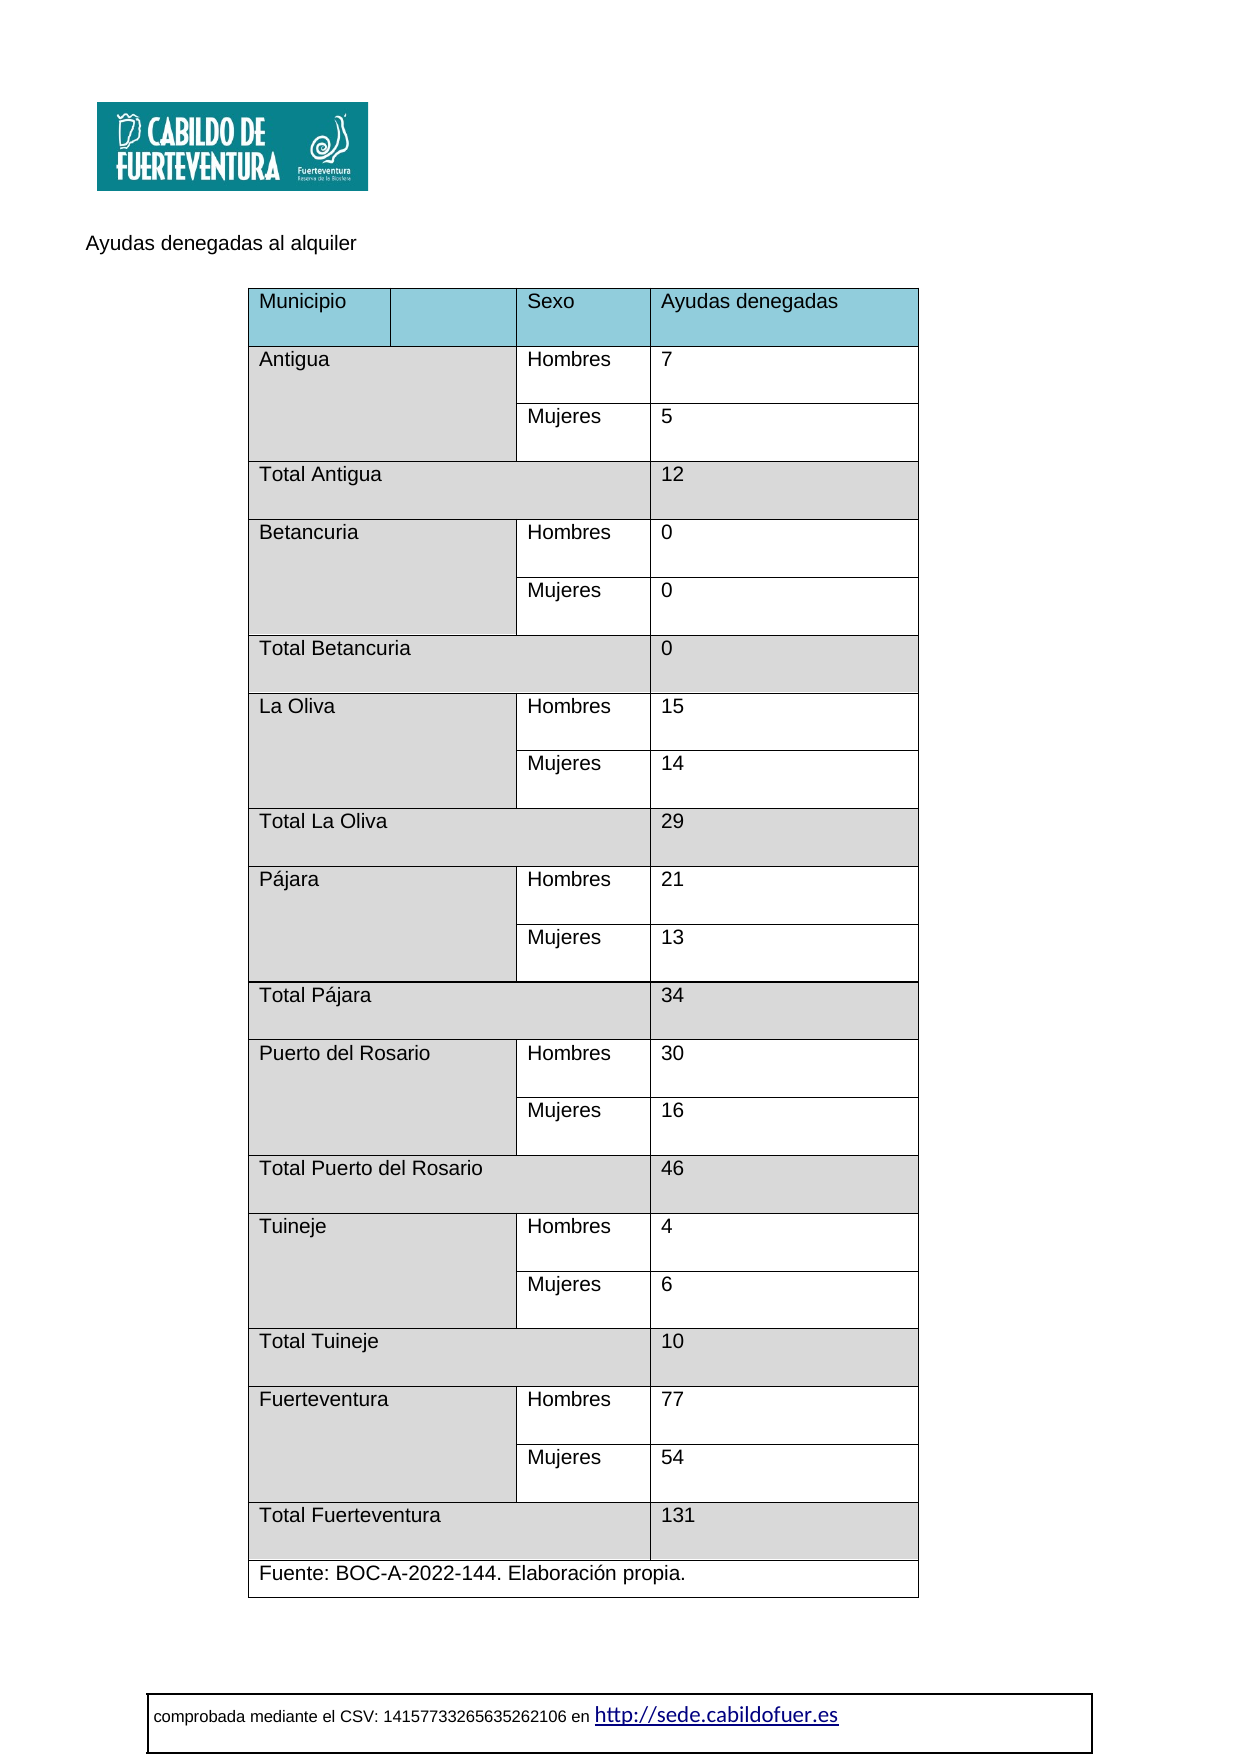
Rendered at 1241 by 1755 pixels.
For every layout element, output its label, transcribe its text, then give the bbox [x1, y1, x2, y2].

table_cell Mujeres [517, 1098, 650, 1155]
table_cell Mujeres [517, 578, 650, 634]
table_cell Antigua [249, 347, 516, 461]
table_header Municipio [249, 289, 390, 346]
table_cell Total Tuineje [249, 1329, 650, 1386]
table_cell 21 [651, 867, 918, 924]
table_cell 14 [651, 751, 918, 808]
table_cell 29 [651, 809, 918, 866]
table_cell 0 [651, 578, 918, 634]
table_cell Hombres [517, 347, 650, 403]
table_cell Pájara [249, 867, 516, 981]
table_cell Betancuria [249, 520, 516, 634]
table_cell 46 [651, 1156, 918, 1213]
table_cell 131 [651, 1503, 918, 1559]
table_cell Mujeres [517, 1272, 650, 1328]
table_cell 10 [651, 1329, 918, 1386]
table_cell Mujeres [517, 404, 650, 461]
table_cell Total Betancuria [249, 636, 650, 692]
table_cell Fuerteventura [249, 1387, 516, 1502]
table_cell Hombres [517, 1387, 650, 1444]
table_cell Mujeres [517, 925, 650, 981]
table_cell Mujeres [517, 751, 650, 808]
table_cell 7 [651, 347, 918, 403]
table_cell Total Puerto del Rosario [249, 1156, 650, 1213]
table_cell 0 [651, 636, 918, 692]
table_cell 6 [651, 1272, 918, 1328]
table_cell 0 [651, 520, 918, 577]
table_cell 5 [651, 404, 918, 461]
table_cell 12 [651, 462, 918, 519]
table_header [391, 289, 516, 346]
table_cell Hombres [517, 867, 650, 924]
table_cell Fuente: BOC-A-2022-144. Elaboración propia. [249, 1561, 918, 1597]
table_cell 54 [651, 1445, 918, 1502]
text Ayudas denegadas al alquiler [85, 231, 1093, 255]
table_cell 15 [651, 694, 918, 750]
table_cell 16 [651, 1098, 918, 1155]
table_cell La Oliva [249, 694, 516, 808]
table_cell Hombres [517, 1040, 650, 1097]
table_cell Total La Oliva [249, 809, 650, 866]
table_cell 77 [651, 1387, 918, 1444]
table_cell Hombres [517, 1214, 650, 1271]
table_cell 4 [651, 1214, 918, 1271]
table_header Sexo [517, 289, 650, 346]
table_cell 13 [651, 925, 918, 981]
table_cell Hombres [517, 694, 650, 750]
table_cell Tuineje [249, 1214, 516, 1328]
table_header Ayudas denegadas [651, 289, 918, 346]
table_cell 30 [651, 1040, 918, 1097]
table_cell Puerto del Rosario [249, 1040, 516, 1155]
table_cell 34 [651, 983, 918, 1039]
table_cell Total Fuerteventura [249, 1503, 650, 1559]
table_cell Mujeres [517, 1445, 650, 1502]
table_cell Total Antigua [249, 462, 650, 519]
table_cell Total Pájara [249, 983, 650, 1039]
table_cell Hombres [517, 520, 650, 577]
